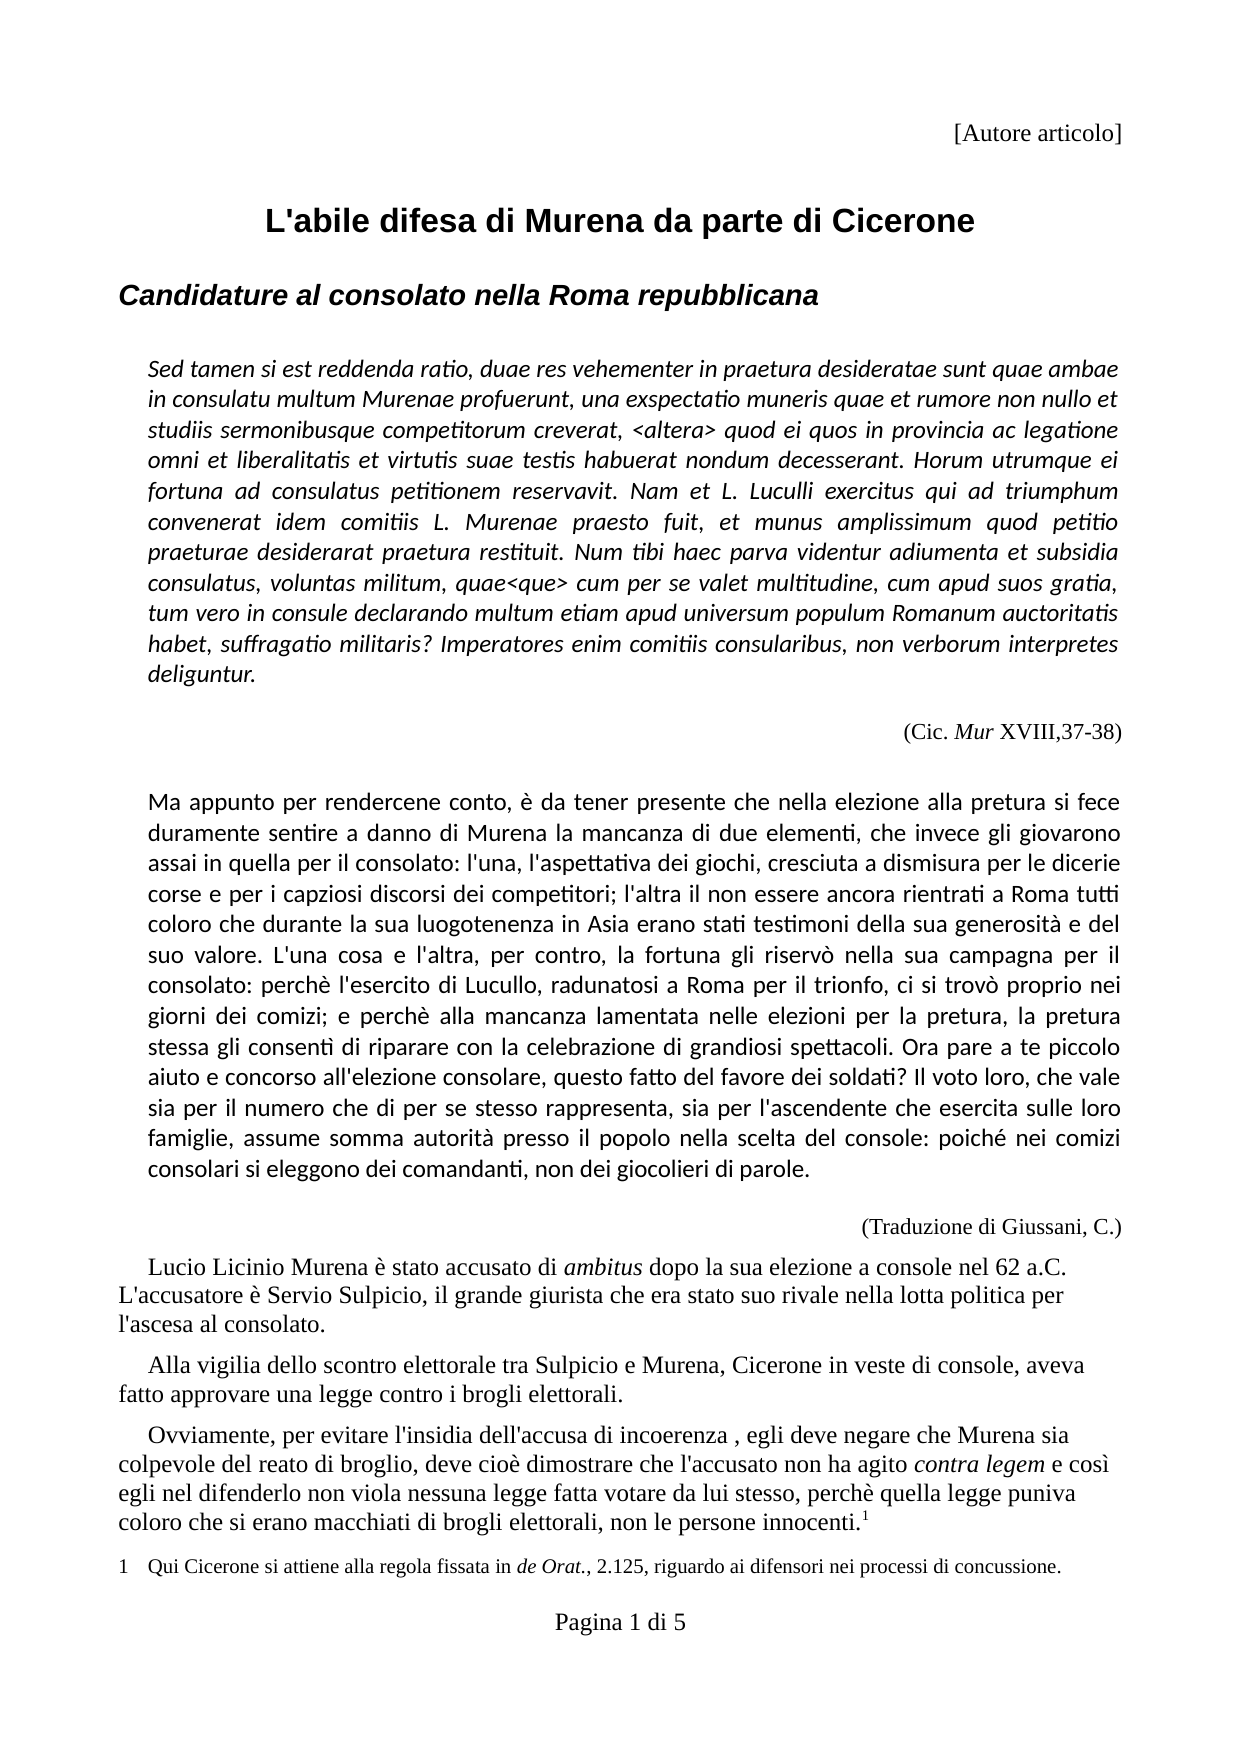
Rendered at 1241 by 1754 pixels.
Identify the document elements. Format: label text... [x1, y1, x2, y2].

text Ovviamente, per evitare l'insidia dell'accusa di incoerenza , egli deve negare che Murena sia colpevole del reato di broglio, deve cioè dimostrare che l'accusato non ha agito contra legem e così egli nel difenderlo non viola nessuna legge fatta votare da lui stesso, perchè quella legge puniva coloro che si erano macchiati di brogli elettorali, non le persone innocenti. [118, 1420, 1122, 1535]
subtitle L'abile difesa di Murena da parte di Cicerone [118, 201, 1122, 240]
text Ma appunto per rendercene conto, è da tener presente che nella elezione alla pretura si fece duramente sentire a danno di Murena la mancanza di due elementi, che invece gli giovarono assai in quella per il consolato: l'una, l'aspettativa dei giochi, cresciuta a dismisura per le dicerie corse e per i capziosi discorsi dei competitori; l'altra il non essere ancora rientrati a Roma tutti coloro che durante la sua luogotenenza in Asia erano stati testimoni della sua generosità e del suo valore. L'una cosa e l'altra, per contro, la fortuna gli riservò nella sua campagna per il consolato: perchè l'esercito di Lucullo, radunatosi a Roma per il trionfo, ci si trovò proprio nei giorni dei comizi; e perchè alla mancanza lamentata nelle elezioni per la pretura, la pretura stessa gli consentì di riparare con la celebrazione di grandiosi spettacoli. Ora pare a te piccolo aiuto e concorso all'elezione consolare, questo fatto del favore dei soldati? Il voto loro, che vale sia per il numero che di per se stesso rappresenta, sia per l'ascendente che esercita sulle loro famiglie, assume somma autorità presso il popolo nella scelta del console: poiché nei comizi consolari si eleggono dei comandanti, non dei giocolieri di parole. [148, 787, 1122, 1183]
text (Cic. Mur XVIII,37-38) [118, 718, 1122, 744]
subtitle Candidature al consolato nella Roma repubblicana [118, 277, 1122, 311]
text Qui Cicerone si attiene alla regola fissata in de Orat., 2.125, riguardo ai difensori nei processi di concussione. [118, 1553, 1122, 1578]
text Alla vigilia dello scontro elettorale tra Sulpicio e Murena, Cicerone in veste di console, aveva fatto approvare una legge contro i brogli elettorali. [118, 1350, 1122, 1408]
text Sed tamen si est reddenda ratio, duae res vehementer in praetura desideratae sunt quae ambae in consulatu multum Murenae profuerunt, una exspectatio muneris quae et rumore non nullo et studiis sermonibusque competitorum creverat, <altera> quod ei quos in provincia ac legatione omni et liberalitatis et virtutis suae testis habuerat nondum decesserant. Horum utrumque ei fortuna ad consulatus petitionem reservavit. Nam et L. Luculli exercitus qui ad triumphum convenerat idem comitiis L. Murenae praesto fuit, et munus amplissimum quod petitio praeturae desiderarat praetura restituit. Num tibi haec parva videntur adiumenta et subsidia consulatus, voluntas militum, quae<que> cum per se valet multitudine, cum apud suos gratia, tum vero in consule declarando multum etiam apud universum populum Romanum auctoritatis habet, suffragatio militaris? Imperatores enim comitiis consularibus, non verborum interpretes deliguntur. [148, 353, 1122, 689]
text Lucio Licinio Murena è stato accusato di ambitus dopo la sua elezione a console nel 62 a.C. L'accusatore è Servio Sulpicio, il grande giurista che era stato suo rivale nella lotta politica per l'ascesa al consolato. [118, 1252, 1122, 1338]
text (Traduzione di Giussani, C.) [118, 1213, 1122, 1239]
